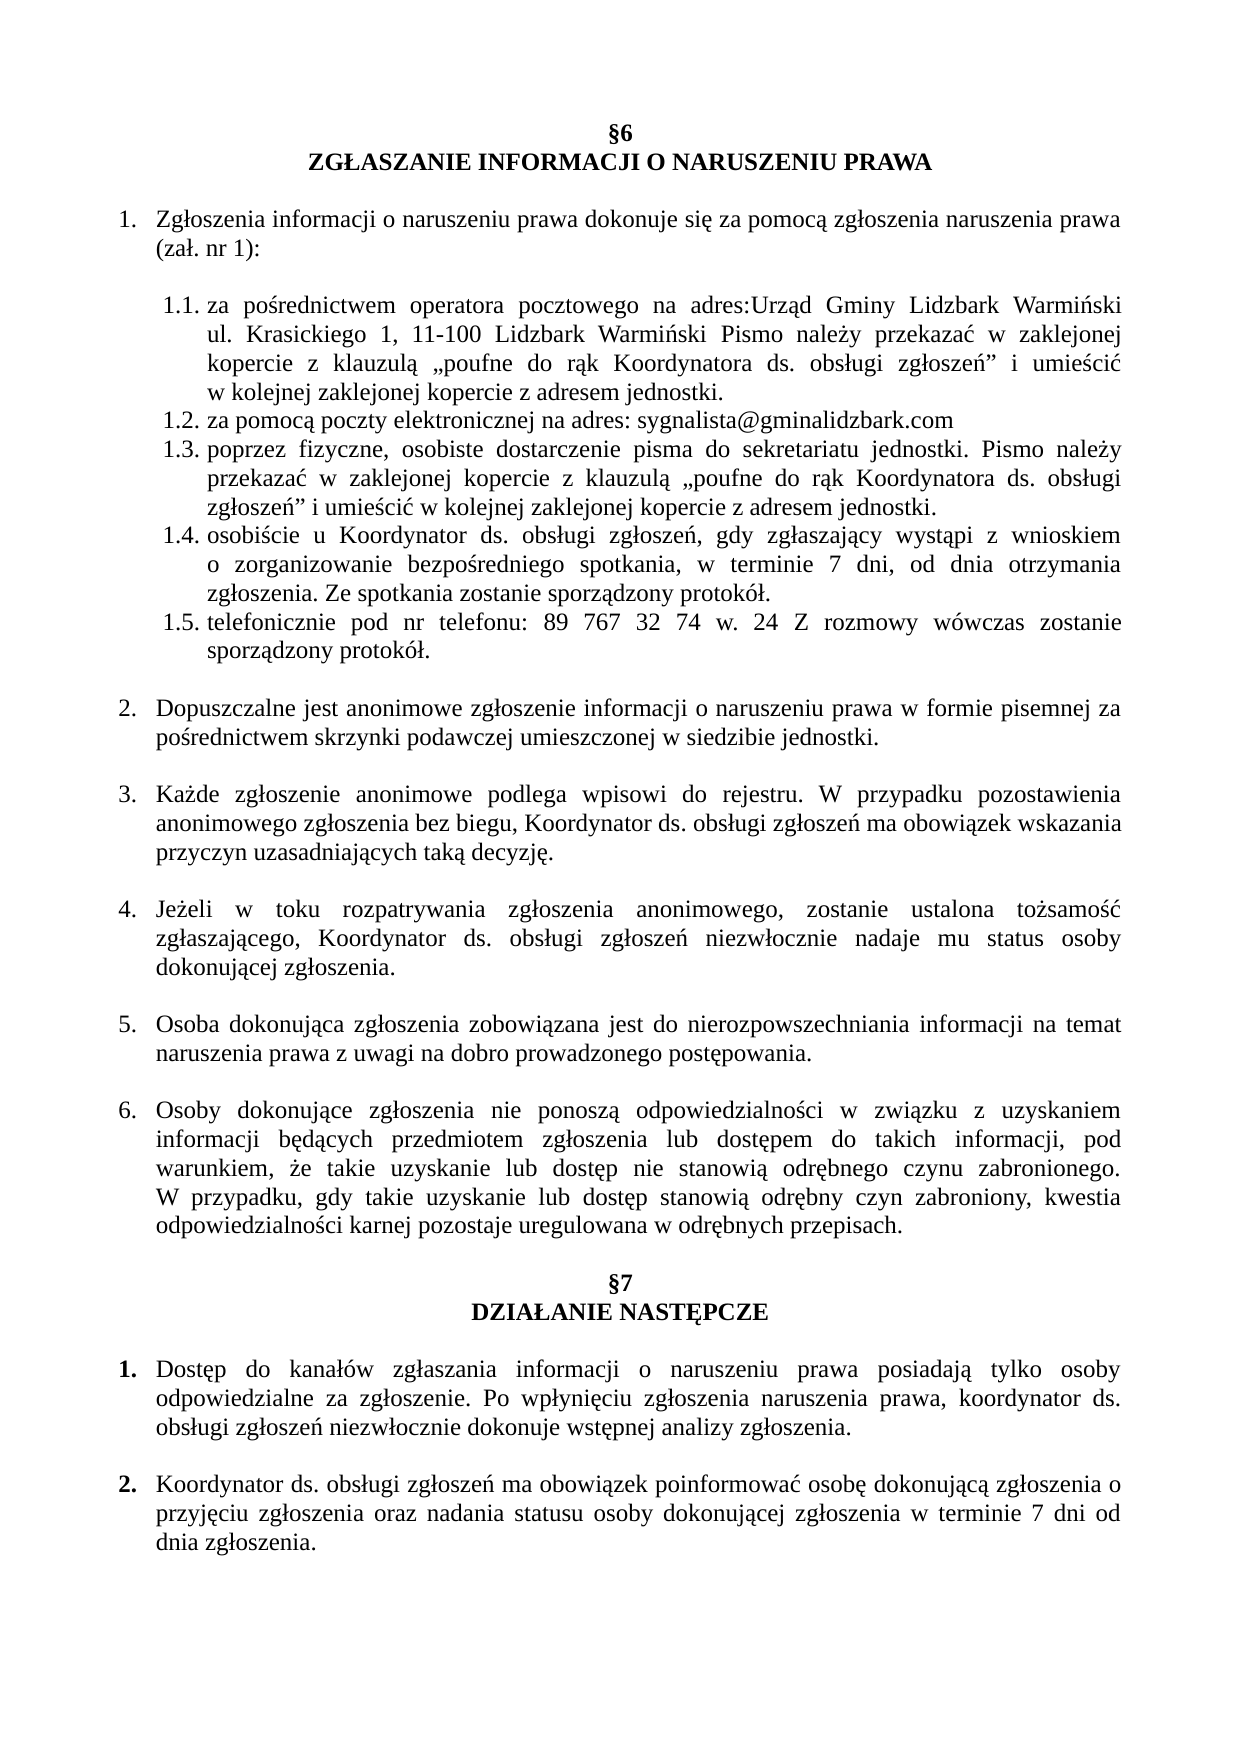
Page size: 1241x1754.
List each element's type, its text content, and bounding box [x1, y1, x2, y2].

list Dostęp do kanałów zgłaszania informacji o naruszeniu prawa posiadają tylko osoby odpowiedzialne za zgłoszenie. Po wpłynięciu zgłoszenia naruszenia prawa, koordynator ds. obsługi zgłoszeń niezwłocznie dokonuje wstępnej analizy zgłoszenia. [118, 1354, 1122, 1441]
list Dopuszczalne jest anonimowe zgłoszenie informacji o naruszeniu prawa w formie pisemnej za pośrednictwem skrzynki podawczej umieszczonej w siedzibie jednostki. [118, 693, 1122, 751]
list za pośrednictwem operatora pocztowego na adres:Urząd Gminy Lidzbark Warmiński ul. Krasickiego 1, 11-100 Lidzbark Warmiński Pismo należy przekazać w zaklejonej kopercie z klauzulą „poufne do rąk Koordynatora ds. obsługi zgłoszeń” i umieścić w kolejnej zaklejonej kopercie z adresem jednostki. [162, 291, 1122, 406]
list Zgłoszenia informacji o naruszeniu prawa dokonuje się za pomocą zgłoszenia naruszenia prawa (zał. nr 1): [118, 204, 1122, 262]
list osobiście u Koordynator ds. obsługi zgłoszeń, gdy zgłaszający wystąpi z wnioskiem o zorganizowanie bezpośredniego spotkania, w terminie 7 dni, od dnia otrzymania zgłoszenia. Ze spotkania zostanie sporządzony protokół. [162, 521, 1122, 607]
list Osoby dokonujące zgłoszenia nie ponoszą odpowiedzialności w związku z uzyskaniem informacji będących przedmiotem zgłoszenia lub dostępem do takich informacji, pod warunkiem, że takie uzyskanie lub dostęp nie stanowią odrębnego czynu zabronionego. W przypadku, gdy takie uzyskanie lub dostęp stanowią odrębny czyn zabroniony, kwestia odpowiedzialności karnej pozostaje uregulowana w odrębnych przepisach. [118, 1096, 1122, 1239]
text §6 [118, 118, 1122, 147]
text §7 [118, 1268, 1122, 1297]
text DZIAŁANIE NASTĘPCZE [118, 1297, 1122, 1326]
list poprzez fizyczne, osobiste dostarczenie pisma do sekretariatu jednostki. Pismo należy przekazać w zaklejonej kopercie z klauzulą „poufne do rąk Koordynatora ds. obsługi zgłoszeń” i umieścić w kolejnej zaklejonej kopercie z adresem jednostki. [162, 434, 1122, 521]
text ZGŁASZANIE INFORMACJI O NARUSZENIU PRAWA [118, 147, 1122, 176]
list Jeżeli w toku rozpatrywania zgłoszenia anonimowego, zostanie ustalona tożsamość zgłaszającego, Koordynator ds. obsługi zgłoszeń niezwłocznie nadaje mu status osoby dokonującej zgłoszenia. [118, 894, 1122, 981]
list Każde zgłoszenie anonimowe podlega wpisowi do rejestru. W przypadku pozostawienia anonimowego zgłoszenia bez biegu, Koordynator ds. obsługi zgłoszeń ma obowiązek wskazania przyczyn uzasadniających taką decyzję. [118, 779, 1122, 866]
list Koordynator ds. obsługi zgłoszeń ma obowiązek poinformować osobę dokonującą zgłoszenia o przyjęciu zgłoszenia oraz nadania statusu osoby dokonującej zgłoszenia w terminie 7 dni od dnia zgłoszenia. [118, 1469, 1122, 1556]
list za pomocą poczty elektronicznej na adres: sygnalista@gminalidzbark.com [162, 406, 1122, 434]
list telefonicznie pod nr telefonu: 89 767 32 74 w. 24 Z rozmowy wówczas zostanie sporządzony protokół. [162, 607, 1122, 664]
list Osoba dokonująca zgłoszenia zobowiązana jest do nierozpowszechniania informacji na temat naruszenia prawa z uwagi na dobro prowadzonego postępowania. [118, 1009, 1122, 1067]
